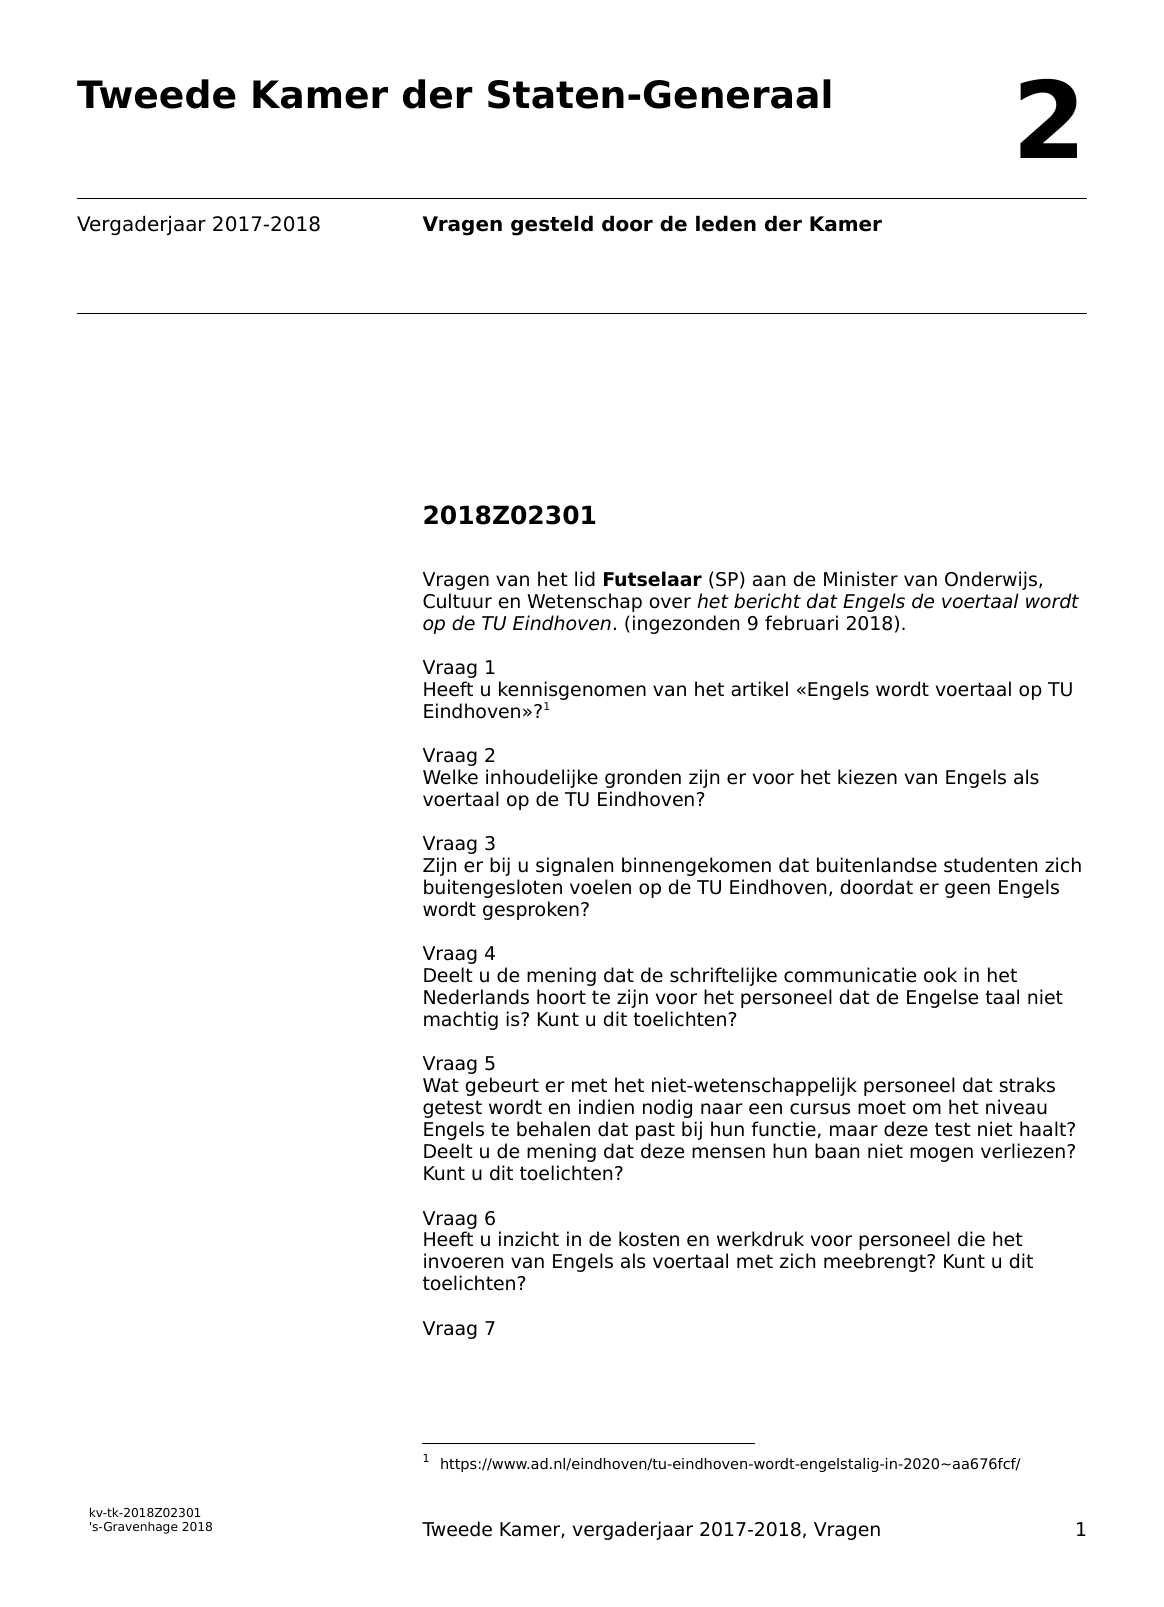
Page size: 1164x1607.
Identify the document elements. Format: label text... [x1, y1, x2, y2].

text kv-tk-2018Z02301 [88, 1506, 323, 1520]
text Vraag 4 [422, 943, 1087, 965]
text Wat gebeurt er met het niet-wetenschappelijk personeel dat straks getest wordt en indien nodig naar een cursus moet om het niveau Engels te behalen dat past bij hun functie, maar deze test niet haalt? Deelt u de mening dat deze mensen hun baan niet mogen verliezen? Kunt u dit toelichten? [422, 1075, 1087, 1185]
text Vraag 3 [422, 833, 1087, 855]
text Deelt u de mening dat de schriftelijke communicatie ook in het Nederlands hoort te zijn voor het personeel dat de Engelse taal niet machtig is? Kunt u dit toelichten? [422, 965, 1087, 1031]
text Vraag 2 [422, 745, 1087, 767]
text Vraag 6 [422, 1207, 1087, 1229]
text Vraag 5 [422, 1053, 1087, 1075]
table_cell Vergaderjaar 2017-2018 [77, 199, 422, 313]
text Heeft u inzicht in de kosten en werkdruk voor personeel die het invoeren van Engels als voertaal met zich meebrengt? Kunt u dit toelichten? [422, 1229, 1087, 1295]
text https://www.ad.nl/eindhoven/tu-eindhoven-wordt-engelstalig-in-2020~aa676fcf/ [422, 1452, 1087, 1474]
text Vragen van het lid Futselaar (SP) aan de Minister van Onderwijs, Cultuur en Wetenschap over het bericht dat Engels de voertaal wordt op de TU Eindhoven. (ingezonden 9 februari 2018). [422, 569, 1087, 635]
text Vraag 1 [422, 657, 1087, 679]
text 2018Z02301 [422, 501, 1087, 531]
text 's-Gravenhage 2018 [88, 1520, 323, 1534]
table_header Tweede Kamer der Staten-Generaal [77, 59, 886, 198]
text Zijn er bij u signalen binnengekomen dat buitenlandse studenten zich buitengesloten voelen op de TU Eindhoven, doordat er geen Engels wordt gesproken? [422, 855, 1087, 921]
table_cell Vragen gesteld door de leden der Kamer [422, 199, 1087, 313]
text Vraag 7 [422, 1317, 1087, 1339]
table_header 2 [886, 59, 1087, 198]
text Heeft u kennisgenomen van het artikel «Engels wordt voertaal op TU Eindhoven»? [422, 679, 1087, 723]
text Welke inhoudelijke gronden zijn er voor het kiezen van Engels als voertaal op de TU Eindhoven? [422, 767, 1087, 811]
